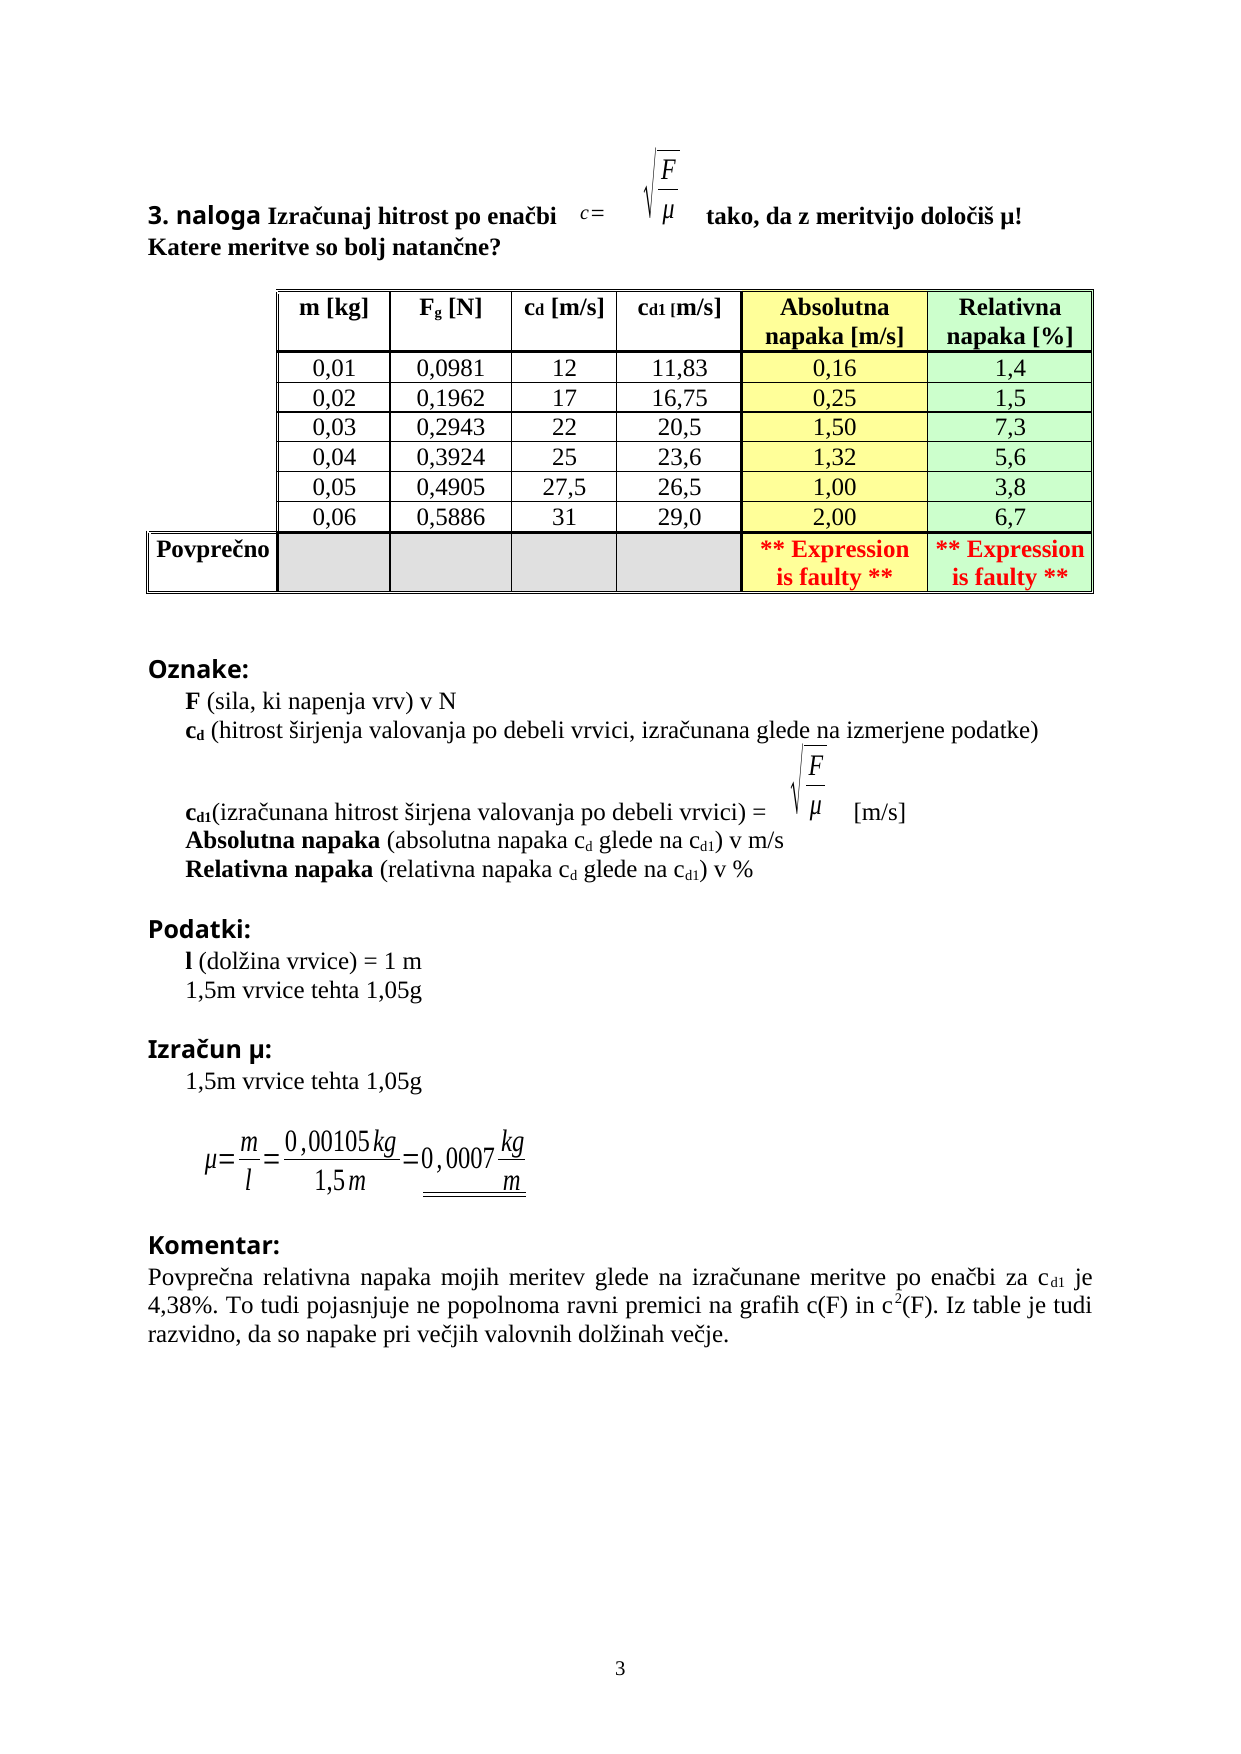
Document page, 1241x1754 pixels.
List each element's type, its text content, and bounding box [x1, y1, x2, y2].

table_cell 0,03 [279, 413, 389, 441]
text Podatki: [148, 912, 1093, 946]
table_cell 17 [512, 383, 616, 411]
table_header Relativna napaka [%] [928, 292, 1091, 350]
text l (dolžina vrvice) = 1 m [185, 946, 1093, 975]
table_header Fg [N] [391, 292, 511, 350]
table_cell 25 [512, 442, 616, 471]
text cd1(izračunana hitrost širjena valovanja po debeli vrvici) = [m/s] [185, 743, 1093, 826]
table_cell 0,1962 [391, 383, 511, 411]
table_cell 26,5 [617, 472, 740, 501]
table_cell 20,5 [617, 413, 740, 441]
text Absolutna napaka (absolutna napaka cd glede na cd1) v m/s [185, 826, 1093, 854]
table_cell 22 [512, 413, 616, 441]
table_cell 1,50 [743, 413, 927, 441]
table_cell 27,5 [512, 472, 616, 501]
text Relativna napaka (relativna napaka cd glede na cd1) v % [185, 854, 1093, 883]
table_cell 0,01 [279, 353, 389, 382]
table_cell Povprečno [148, 531, 276, 591]
table_cell 16,75 [617, 383, 740, 411]
table_cell 1,32 [743, 442, 927, 471]
text Oznake: [148, 652, 1093, 686]
table_cell [148, 471, 276, 501]
table_header Absolutna napaka [m/s] [743, 292, 927, 350]
table_cell 0,3924 [391, 442, 511, 471]
table_cell 0,2943 [391, 413, 511, 441]
table_cell 2,00 [743, 502, 927, 531]
table_cell 6,7 [928, 502, 1091, 531]
table_cell 31 [512, 502, 616, 531]
table_header m [kg] [278, 292, 389, 350]
table_cell [279, 534, 389, 591]
table_cell 0,0981 [391, 353, 511, 382]
table_cell [391, 534, 511, 591]
table_cell 7,3 [928, 413, 1091, 441]
text Povprečna relativna napaka mojih meritev glede na izračunane meritve po enačbi za cd1 je 4,38%. To tudi pojasnjuje ne popolnoma ravni premici na grafih c(F) in c2(F). Iz table je tudi razvidno, da so napake pri večjih valovnih dolžinah večje. [148, 1262, 1093, 1348]
table_cell 0,16 [743, 353, 927, 382]
text 3. naloga Izračunaj hitrost po enačbi tako, da z meritvijo določiš μ! Katere meritve so bolj natančne? [148, 148, 1093, 260]
table_cell [512, 534, 616, 591]
table_cell ** Expression is faulty ** [743, 534, 927, 591]
table_cell 0,25 [743, 383, 927, 411]
table_cell 1,5 [928, 383, 1091, 411]
table_cell [148, 350, 276, 382]
table_cell ** Expression is faulty ** [928, 534, 1091, 591]
table_cell [148, 382, 276, 411]
table_cell 0,05 [279, 472, 389, 501]
table_cell 1,4 [928, 353, 1091, 382]
table_cell 0,04 [279, 442, 389, 471]
table_cell 0,06 [279, 502, 389, 531]
table_header [148, 289, 278, 350]
table_cell [148, 501, 276, 531]
text 1,5m vrvice tehta 1,05g [185, 1066, 1093, 1095]
text Komentar: [148, 1227, 1093, 1262]
table_cell 0,02 [279, 383, 389, 411]
text 1,5m vrvice tehta 1,05g [185, 975, 1093, 1003]
table_cell [617, 534, 740, 591]
table_cell 0,5886 [391, 502, 511, 531]
text Izračun μ: [148, 1032, 1093, 1066]
table_cell 29,0 [617, 502, 740, 531]
table_cell 0,4905 [391, 472, 511, 501]
table_cell 23,6 [617, 442, 740, 471]
table_header cd1 [m/s] [617, 292, 740, 350]
table_cell 5,6 [928, 442, 1091, 471]
table_cell 12 [512, 353, 616, 382]
table_header cd [m/s] [512, 292, 616, 350]
table_cell [148, 441, 276, 471]
table_cell 3,8 [928, 472, 1091, 501]
table_cell [148, 411, 276, 441]
text F (sila, ki napenja vrv) v N [185, 686, 1093, 715]
text cd (hitrost širjenja valovanja po debeli vrvici, izračunana glede na izmerjene podatke) [185, 715, 1093, 743]
table_cell 11,83 [617, 353, 740, 382]
table_cell 1,00 [743, 472, 927, 501]
